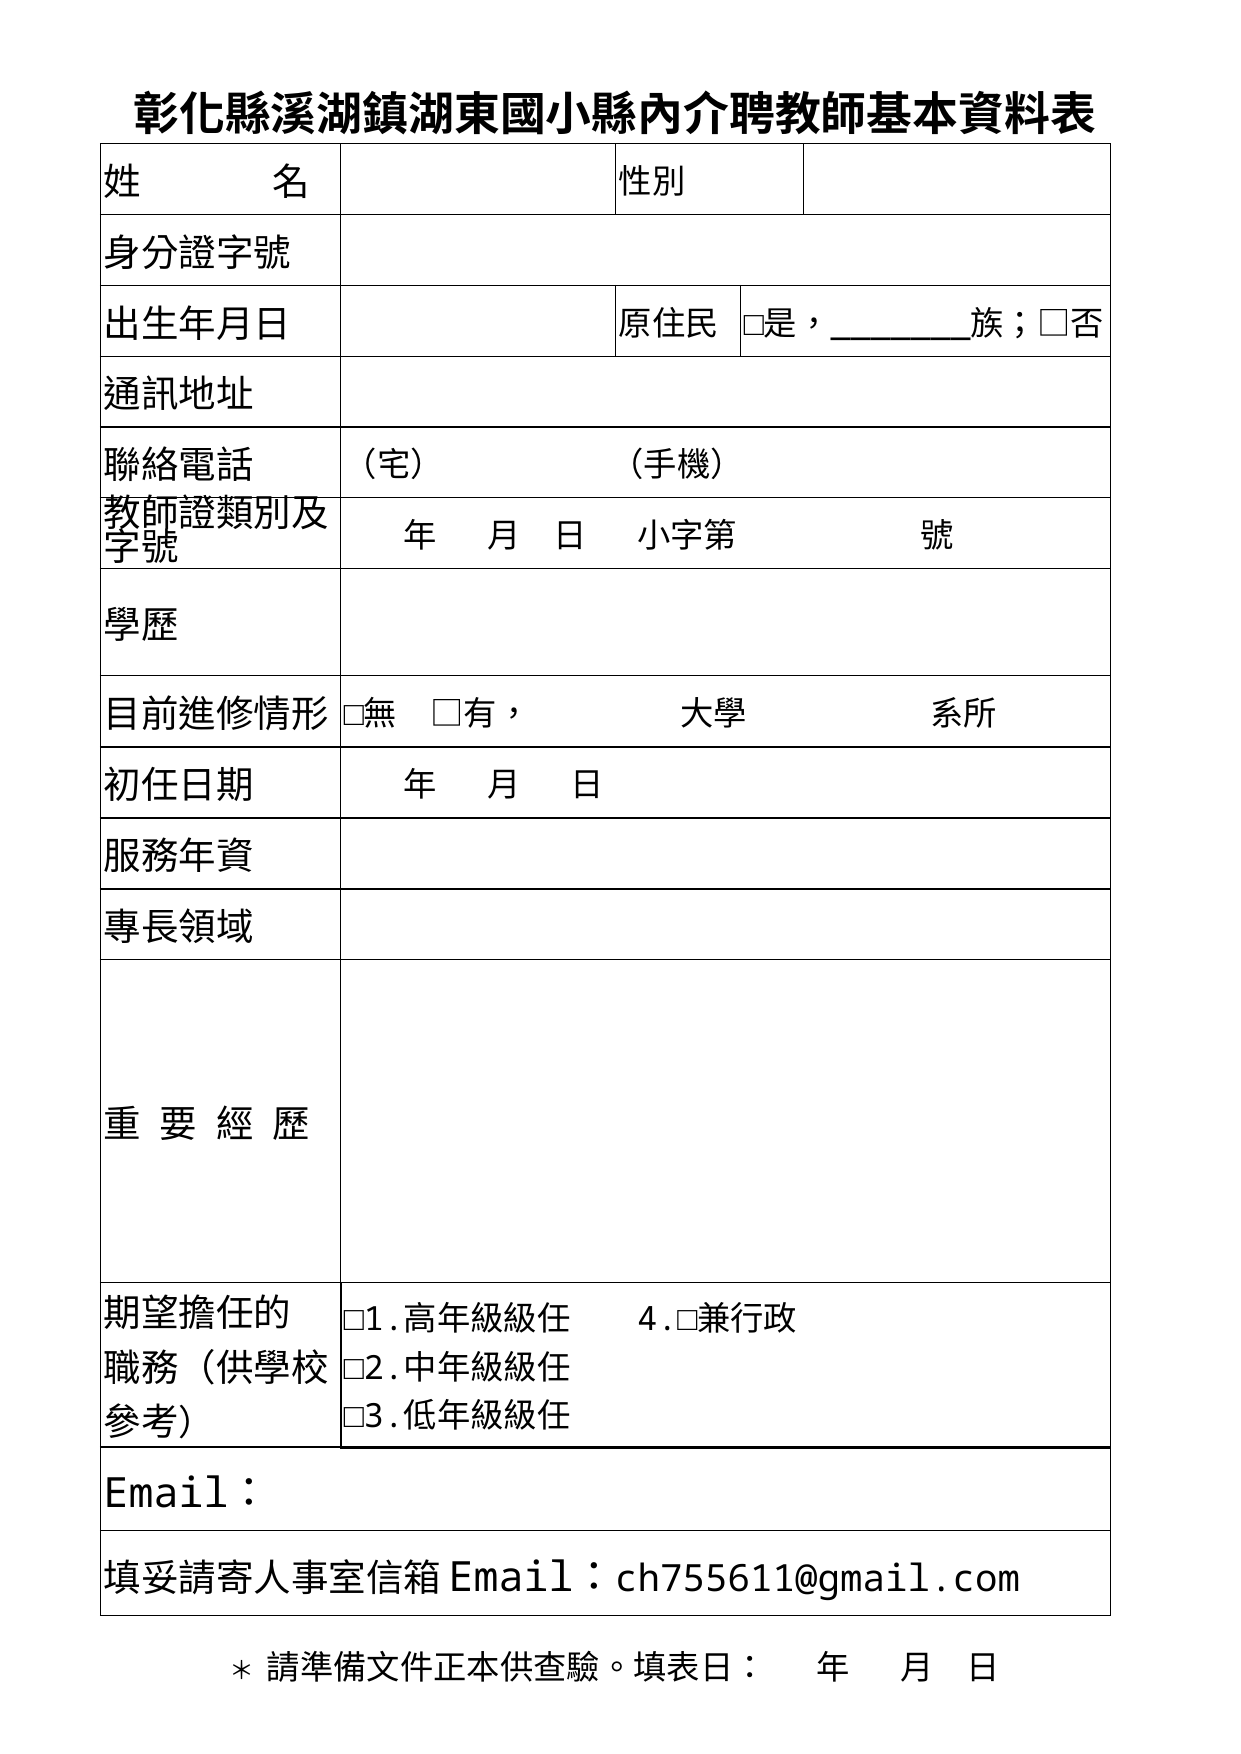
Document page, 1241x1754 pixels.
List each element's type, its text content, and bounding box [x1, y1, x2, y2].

table_cell [341, 215, 1110, 285]
table_cell □無 □有， 大學 系所 [341, 676, 1110, 746]
table_cell 教師證類別及 字號 [101, 498, 340, 568]
table_cell [341, 569, 1110, 675]
table_cell 服務年資 [101, 819, 340, 888]
table_cell [341, 357, 1110, 426]
table_cell 重 要 經 歷 [101, 960, 340, 1282]
table_cell 目前進修情形 [101, 676, 340, 746]
table_cell 出生年月日 [101, 286, 340, 356]
table_cell 身分證字號 [101, 215, 340, 285]
table_header 姓 名 [101, 144, 340, 214]
table_cell 專長領域 [101, 890, 340, 959]
table_cell 原住民 [616, 286, 740, 356]
table_cell Email： [101, 1448, 1110, 1530]
table_cell □是，_______族；□否 [741, 286, 1110, 356]
table_header 性別 [616, 144, 803, 214]
table_cell [341, 890, 1110, 959]
table_cell 通訊地址 [101, 357, 340, 426]
table_cell □1.高年級級任 4.□兼行政 □2.中年級級任 □3.低年級級任 [342, 1283, 1110, 1446]
table_cell 期望擔任的 職務（供學校參考） [101, 1283, 340, 1446]
table_cell 年 月 日 [341, 748, 1110, 817]
table_cell 學歷 [101, 569, 340, 675]
table_header [341, 144, 615, 214]
table_cell 年 月 日 小字第 號 [341, 498, 1110, 568]
list 請準備文件正本供查驗。填表日： 年 月 日 [100, 1641, 1128, 1689]
table_cell 初任日期 [101, 748, 340, 817]
table_cell （宅） （手機） [341, 428, 1110, 497]
table_cell 聯絡電話 [101, 428, 340, 497]
table_header [804, 144, 1110, 214]
table_cell [341, 286, 615, 356]
table_cell 填妥請寄人事室信箱Email：ch755611@gmail.com [101, 1531, 1110, 1614]
text 彰化縣溪湖鎮湖東國小縣內介聘教師基本資料表 [100, 77, 1128, 143]
table_cell [341, 819, 1110, 888]
table_cell [341, 960, 1110, 1282]
